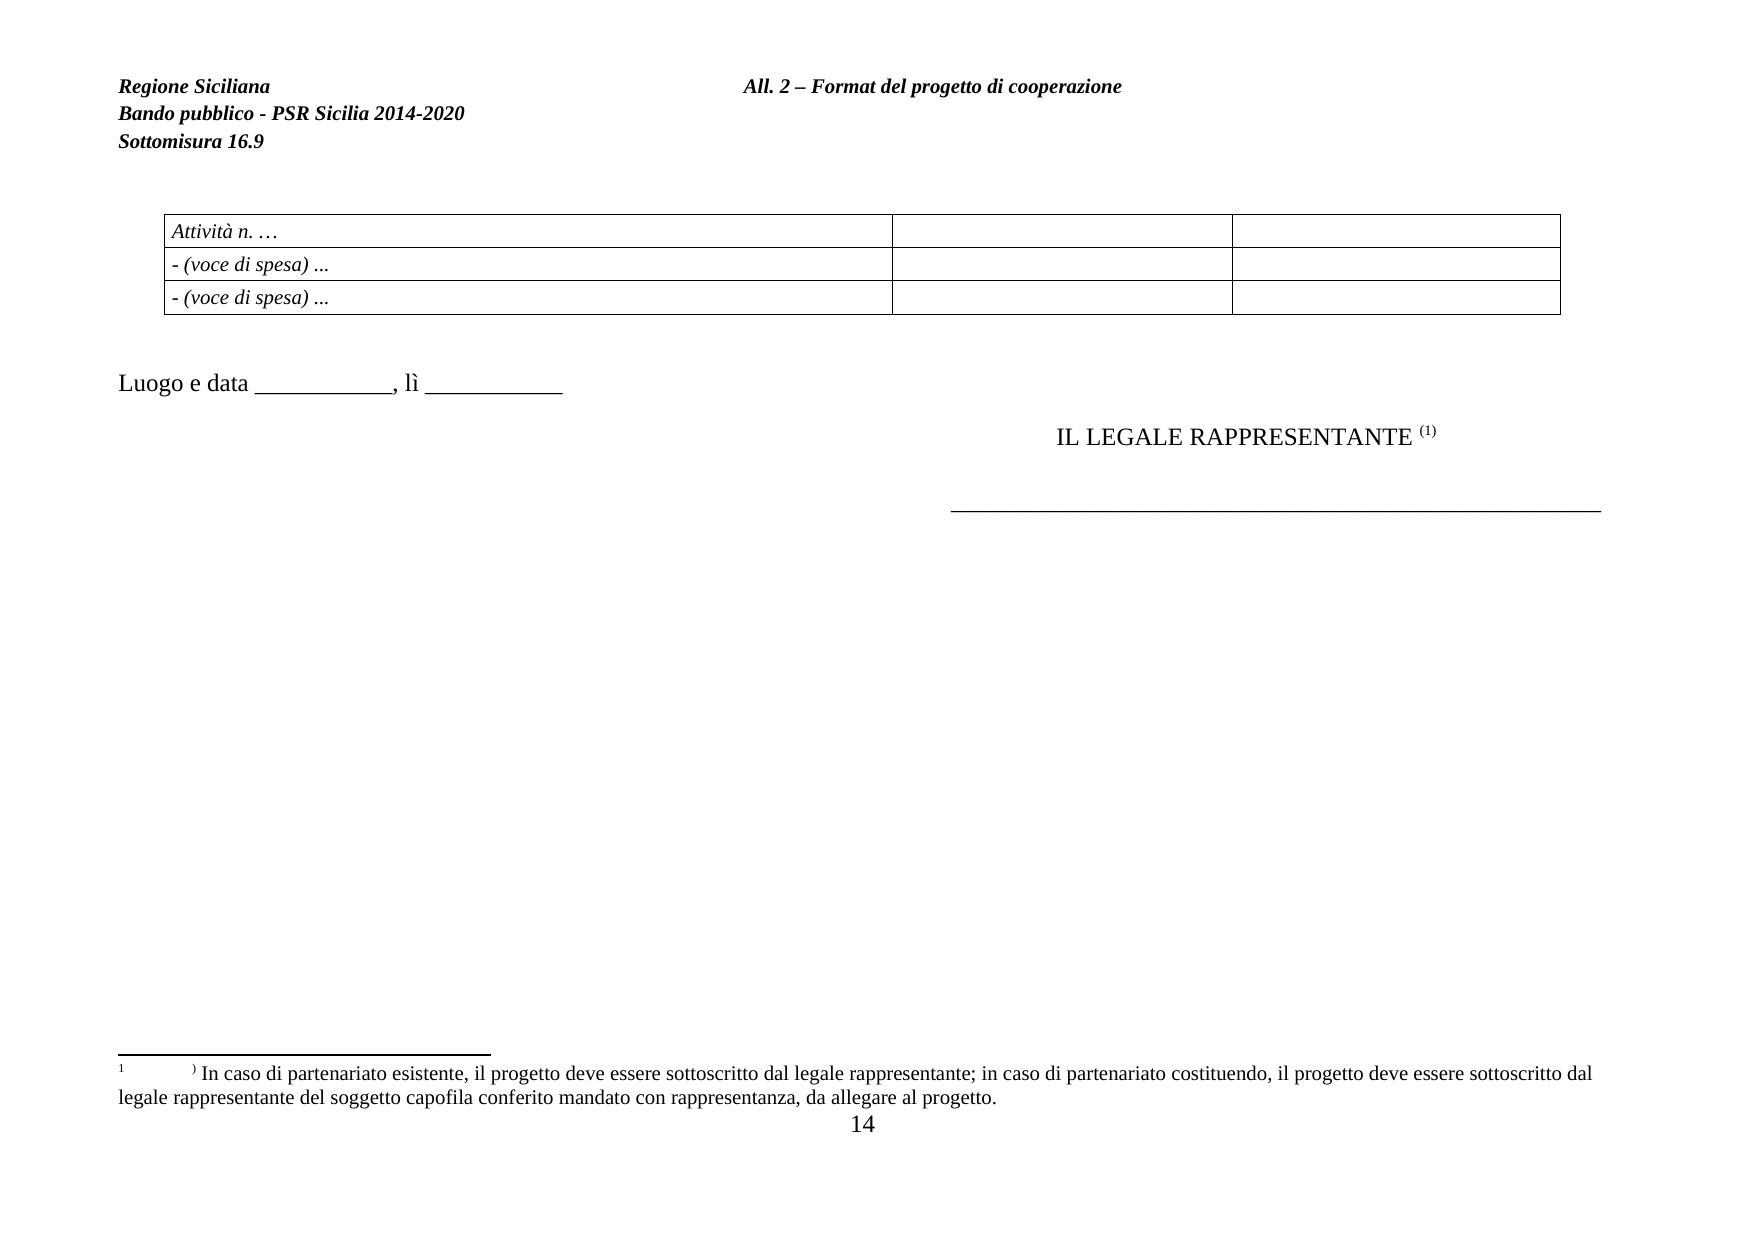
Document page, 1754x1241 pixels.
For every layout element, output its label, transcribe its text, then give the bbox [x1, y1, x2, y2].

table_cell [1233, 248, 1560, 280]
text IL LEGALE RAPPRESENTANTE () [886, 422, 1606, 451]
text ____________________________________________________ [945, 486, 1606, 515]
table_cell [893, 281, 1232, 313]
table_cell - (voce di spesa) ... [165, 281, 892, 313]
table_cell [893, 248, 1232, 280]
table_cell [893, 215, 1232, 247]
text ) In caso di partenariato esistente, il progetto deve essere sottoscritto dal legale rappresentante; in caso di partenariato costituendo, il progetto deve essere sottoscritto dal legale rappresentante del soggetto capofila conferito mandato con rappresentanza, da allegare al progetto. [118, 1061, 1606, 1109]
table_cell - (voce di spesa) ... [165, 248, 892, 280]
table_cell Attività n. … [165, 215, 892, 247]
text Luogo e data ___________, lì ___________ [118, 368, 1606, 397]
table_cell [1233, 281, 1560, 313]
table_cell [1233, 215, 1560, 247]
